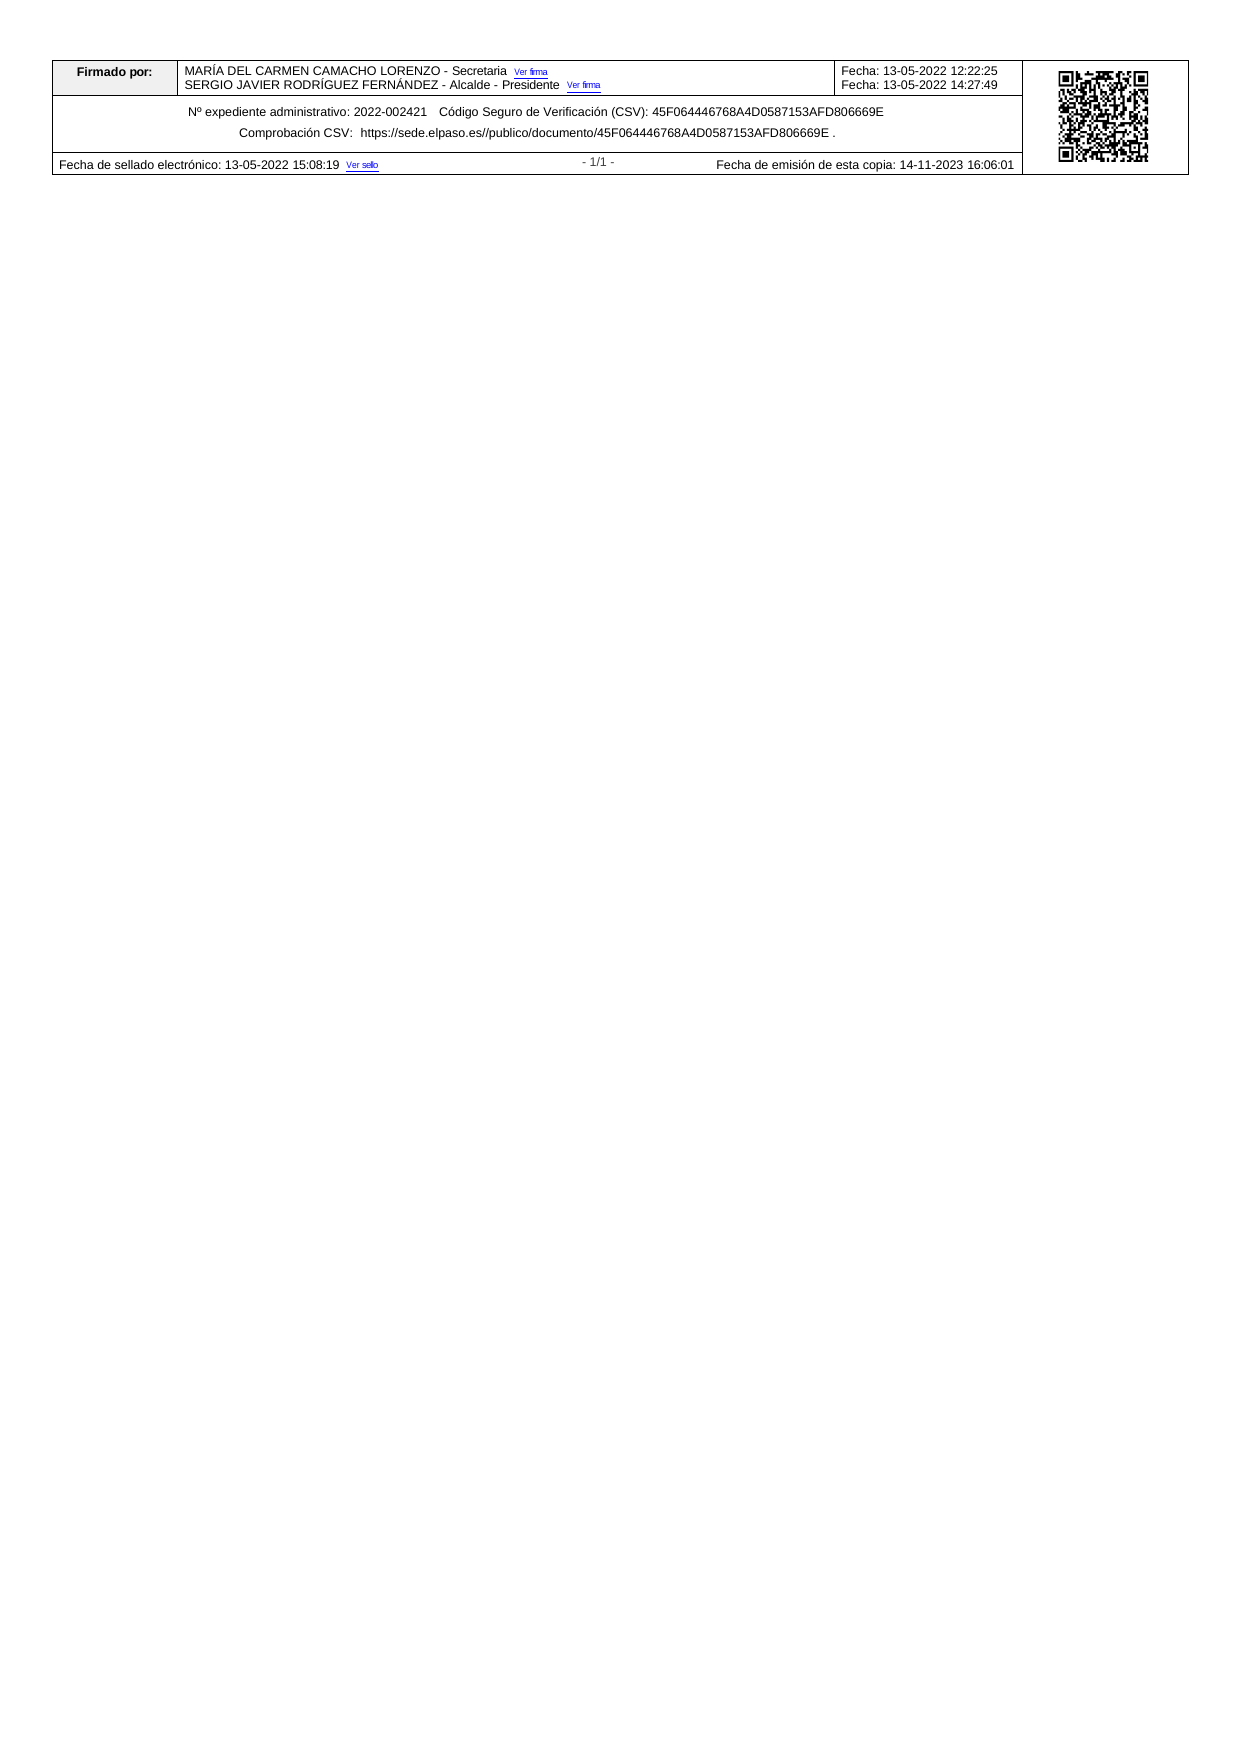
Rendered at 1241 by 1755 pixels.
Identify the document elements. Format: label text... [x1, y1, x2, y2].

table_header [1023, 61, 1188, 174]
table_header Fecha: 13-05-2022 12:22:25 Fecha: 13-05-2022 14:27:49 [835, 61, 1022, 95]
table_header MARÍA DEL CARMEN CAMACHO LORENZO - Secretaria SERGIO JAVIER RODRÍGUEZ FERNÁNDEZ - Alcalde - Presidente [178, 61, 834, 95]
table_header Firmado por: [53, 61, 177, 95]
table_cell Nº expediente administrativo: 2022-002421 Código Seguro de Verificación (CSV): 45F064446768A4D0587153AFD806669E Comprobación CSV: https://sede.elpaso.es//publico/documento/45F064446768A4D0587153AFD806669E . [53, 96, 1022, 152]
table_cell Fecha de sellado electrónico: 13-05-2022 15:08:19 - 1/1 - Fecha de emisión de esta copia: 14-11-2023 16:06:01 [53, 153, 1022, 174]
